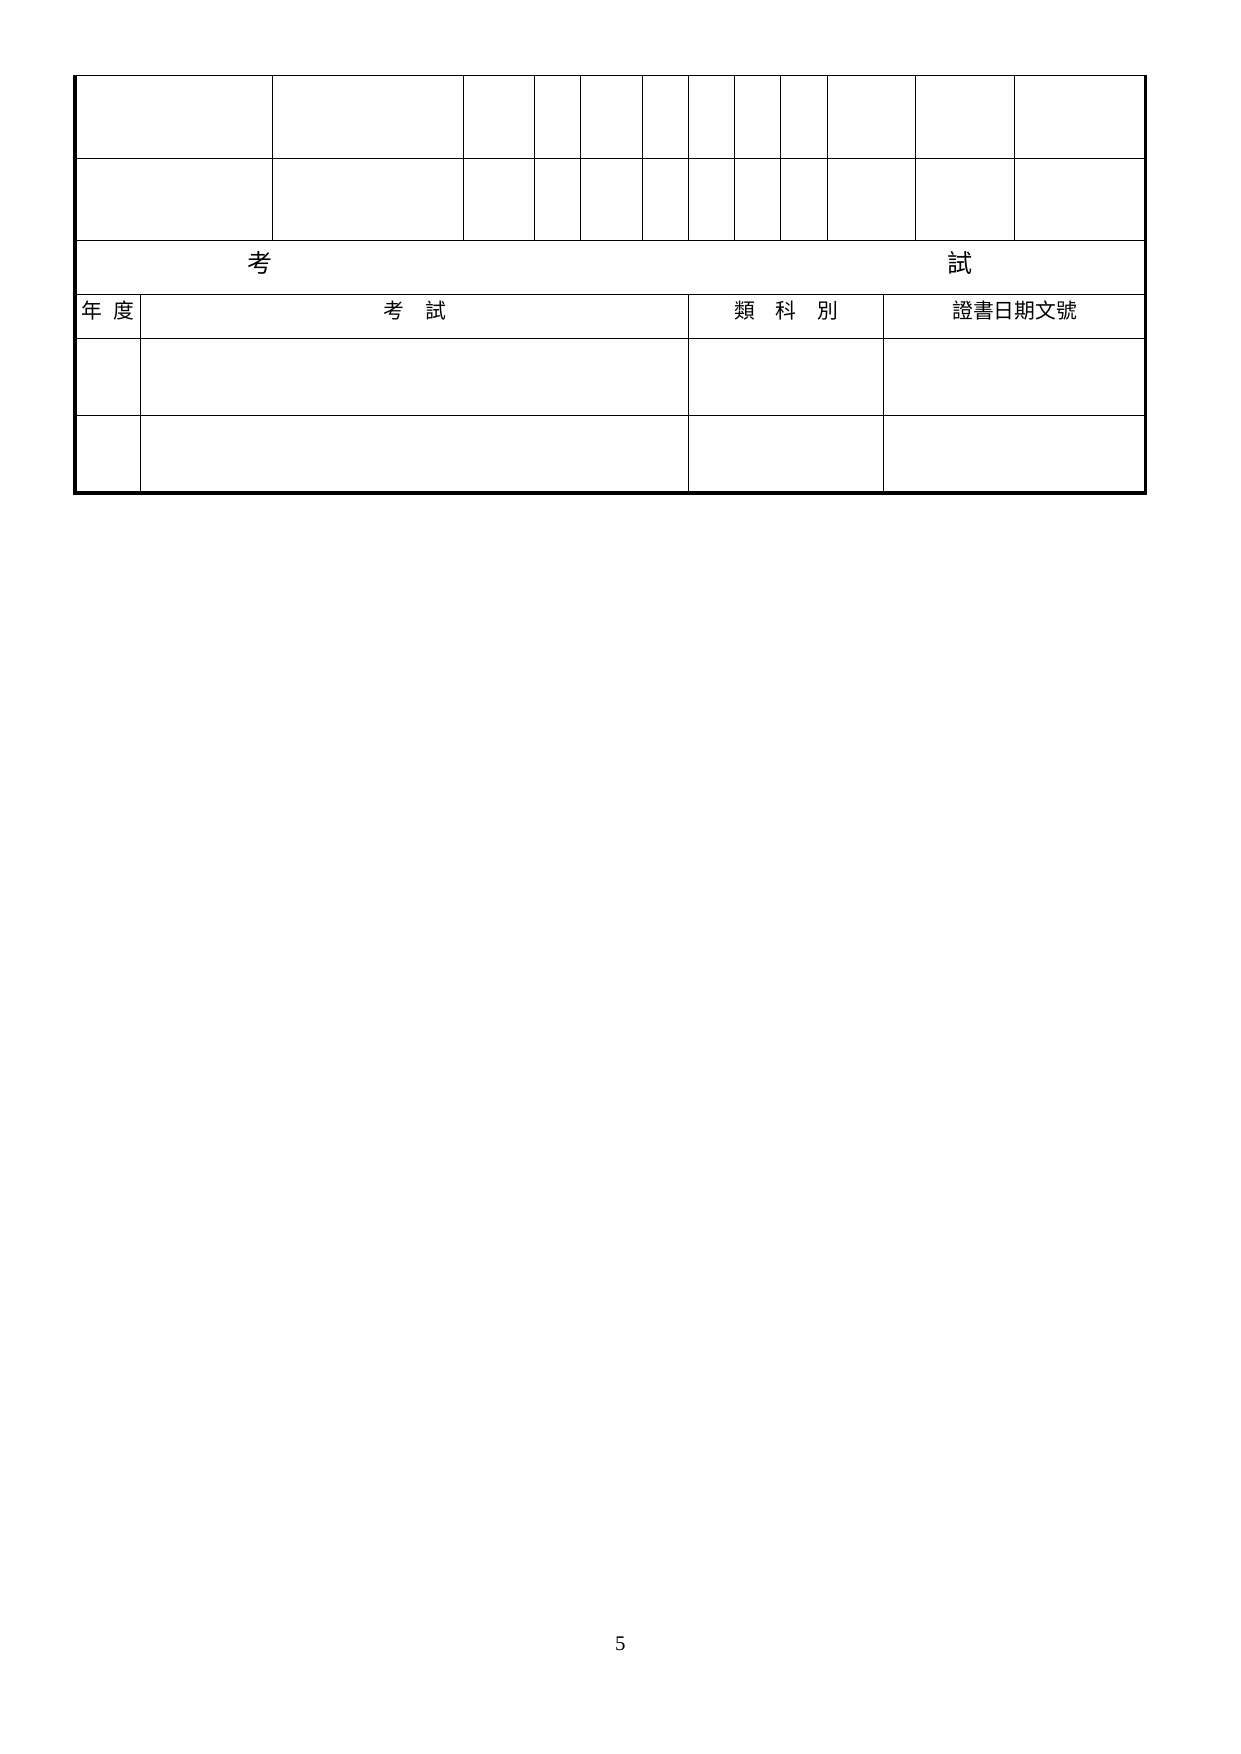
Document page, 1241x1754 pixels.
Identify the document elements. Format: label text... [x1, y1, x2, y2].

table_cell 年 度 [77, 295, 140, 338]
table_cell [689, 339, 883, 414]
table_cell [1015, 159, 1144, 240]
table_cell [273, 76, 463, 158]
table_cell [273, 159, 463, 240]
table_cell [689, 416, 883, 491]
table_cell [77, 339, 140, 414]
table_cell [77, 76, 272, 158]
table_cell [535, 159, 580, 240]
table_cell [141, 339, 688, 414]
table_cell [77, 416, 140, 491]
table_cell [689, 159, 734, 240]
table_cell [464, 76, 534, 158]
table_cell [781, 76, 827, 158]
table_cell [916, 159, 1014, 240]
table_cell [884, 339, 1144, 414]
table_cell [643, 76, 688, 158]
table_cell [884, 416, 1144, 491]
table_cell [581, 76, 642, 158]
table_cell [828, 159, 915, 240]
table_cell [689, 76, 734, 158]
table_cell [464, 159, 534, 240]
table_cell 證書日期文號 [884, 295, 1144, 338]
table_cell [828, 76, 915, 158]
table_cell [535, 76, 580, 158]
table_cell [1015, 76, 1144, 158]
table_cell [581, 159, 642, 240]
table_cell 類 科 別 [689, 295, 883, 338]
table_cell 考 試 [77, 241, 1144, 293]
table_cell [916, 76, 1014, 158]
table_cell 考 試 [141, 295, 688, 338]
table_cell [77, 159, 272, 240]
table_cell [735, 76, 780, 158]
table_cell [141, 416, 688, 491]
table_cell [643, 159, 688, 240]
table_cell [781, 159, 827, 240]
table_cell [735, 159, 780, 240]
